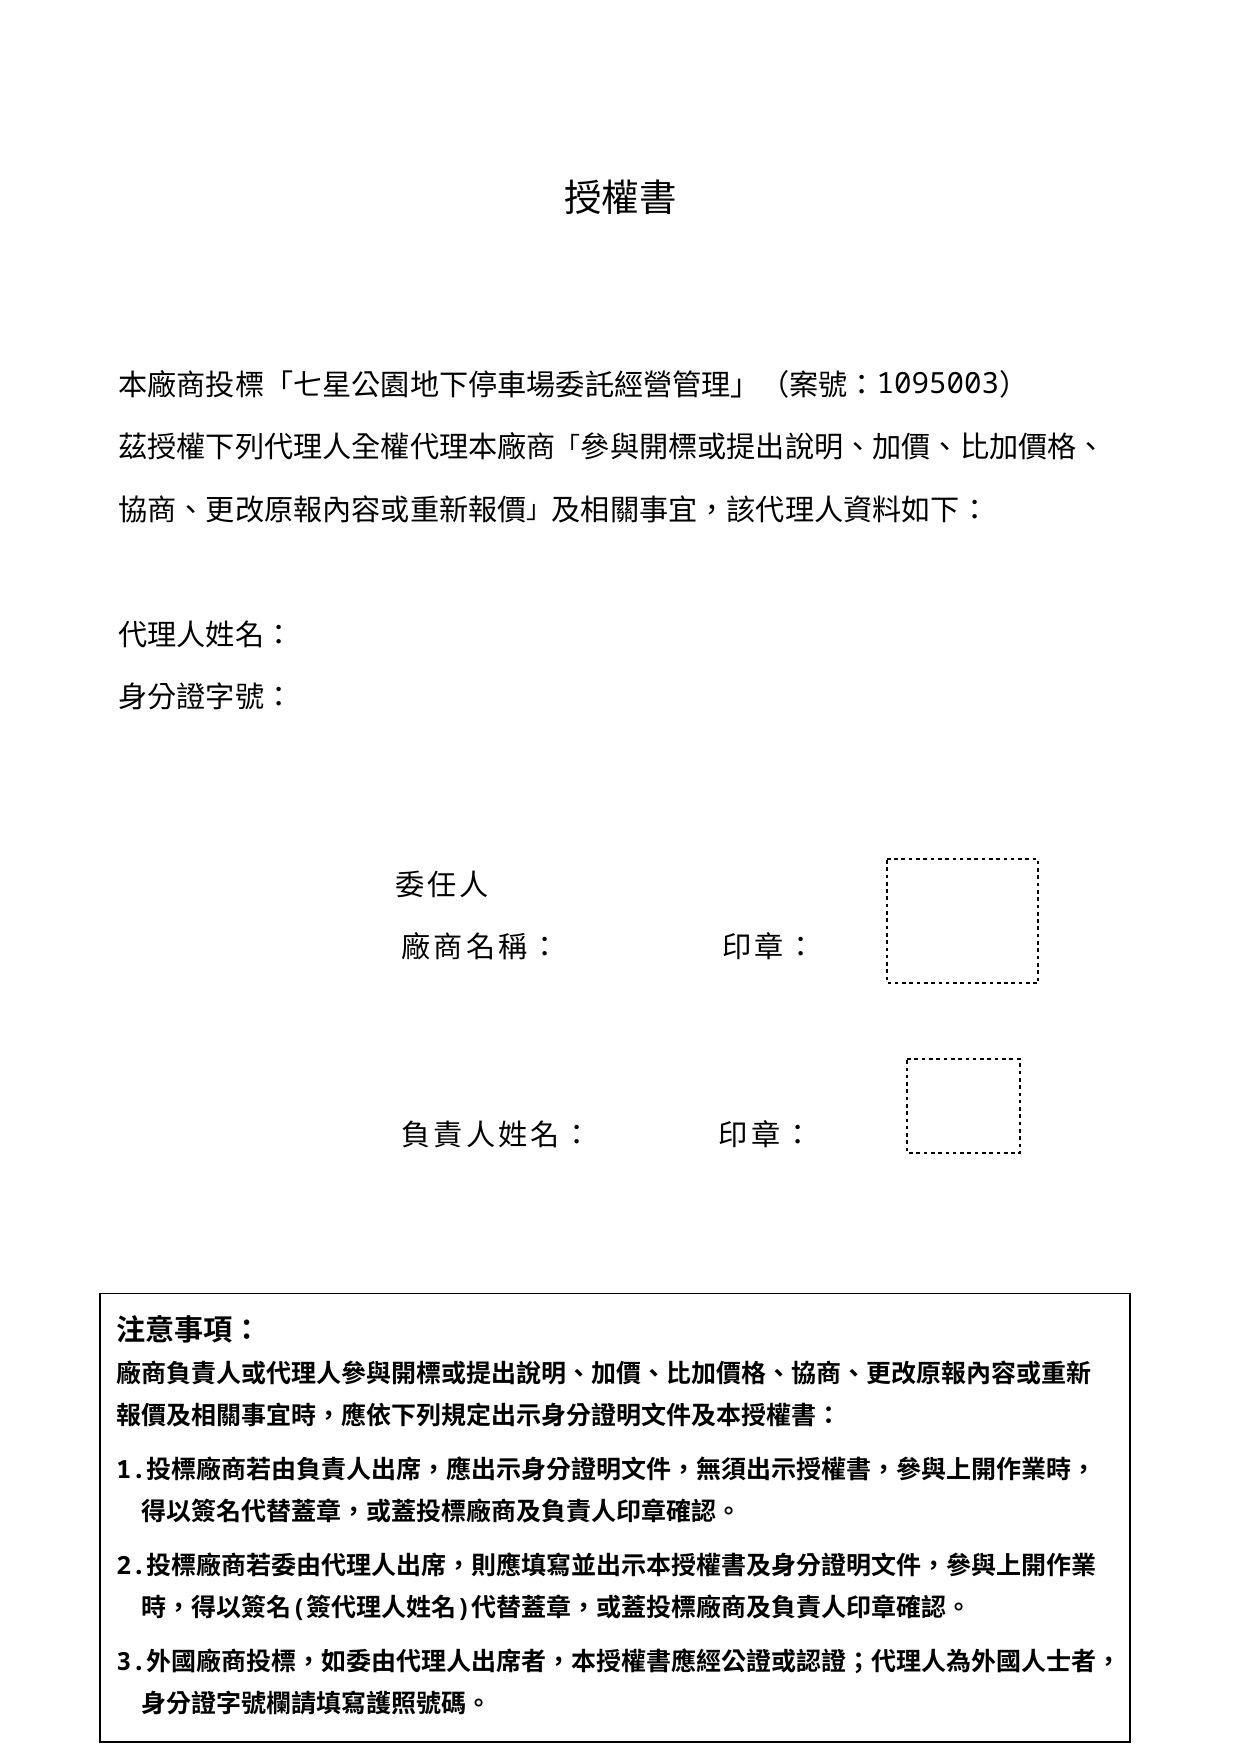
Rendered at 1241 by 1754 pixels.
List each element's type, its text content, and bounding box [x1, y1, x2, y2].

text [1020, 1091, 1122, 1153]
text 2.投標廠商若委由代理人出席，則應填寫並出示本授權書及身分證明文件，參與上開作業時，得以簽名(簽代理人姓名)代替蓋章，或蓋投標廠商及負責人印章確認。 [116, 1541, 1114, 1624]
text 注意事項： [116, 1302, 1114, 1349]
text 3.外國廠商投標，如委由代理人出席者，本授權書應經公證或認證；代理人為外國人士者，身分證字號欄請填寫護照號碼。 [116, 1637, 1114, 1720]
text 授權書 [118, 153, 1122, 216]
text 身分證字號： [118, 653, 1122, 716]
text [1038, 903, 1122, 966]
text 委任人 [118, 841, 1122, 903]
text 廠商負責人或代理人參與開標或提出說明、加價、比加價格、協商、更改原報內容或重新報價及相關事宜時，應依下列規定出示身分證明文件及本授權書： [116, 1349, 1114, 1433]
text 茲授權下列代理人全權代理本廠商「參與開標或提出說明、加價、比加價格、協商、更改原報內容或重新報價」及相關事宜，該代理人資料如下： [118, 403, 1122, 528]
text 負責人姓名： 印章： [118, 1091, 907, 1153]
text 本廠商投標「七星公園地下停車場委託經營管理」（案號：1095003） [118, 341, 1122, 403]
text 廠商名稱： 印章： [118, 903, 887, 966]
text 1.投標廠商若由負責人出席，應出示身分證明文件，無須出示授權書，參與上開作業時，得以簽名代替蓋章，或蓋投標廠商及負責人印章確認。 [116, 1445, 1114, 1529]
text 代理人姓名： [118, 591, 1122, 653]
